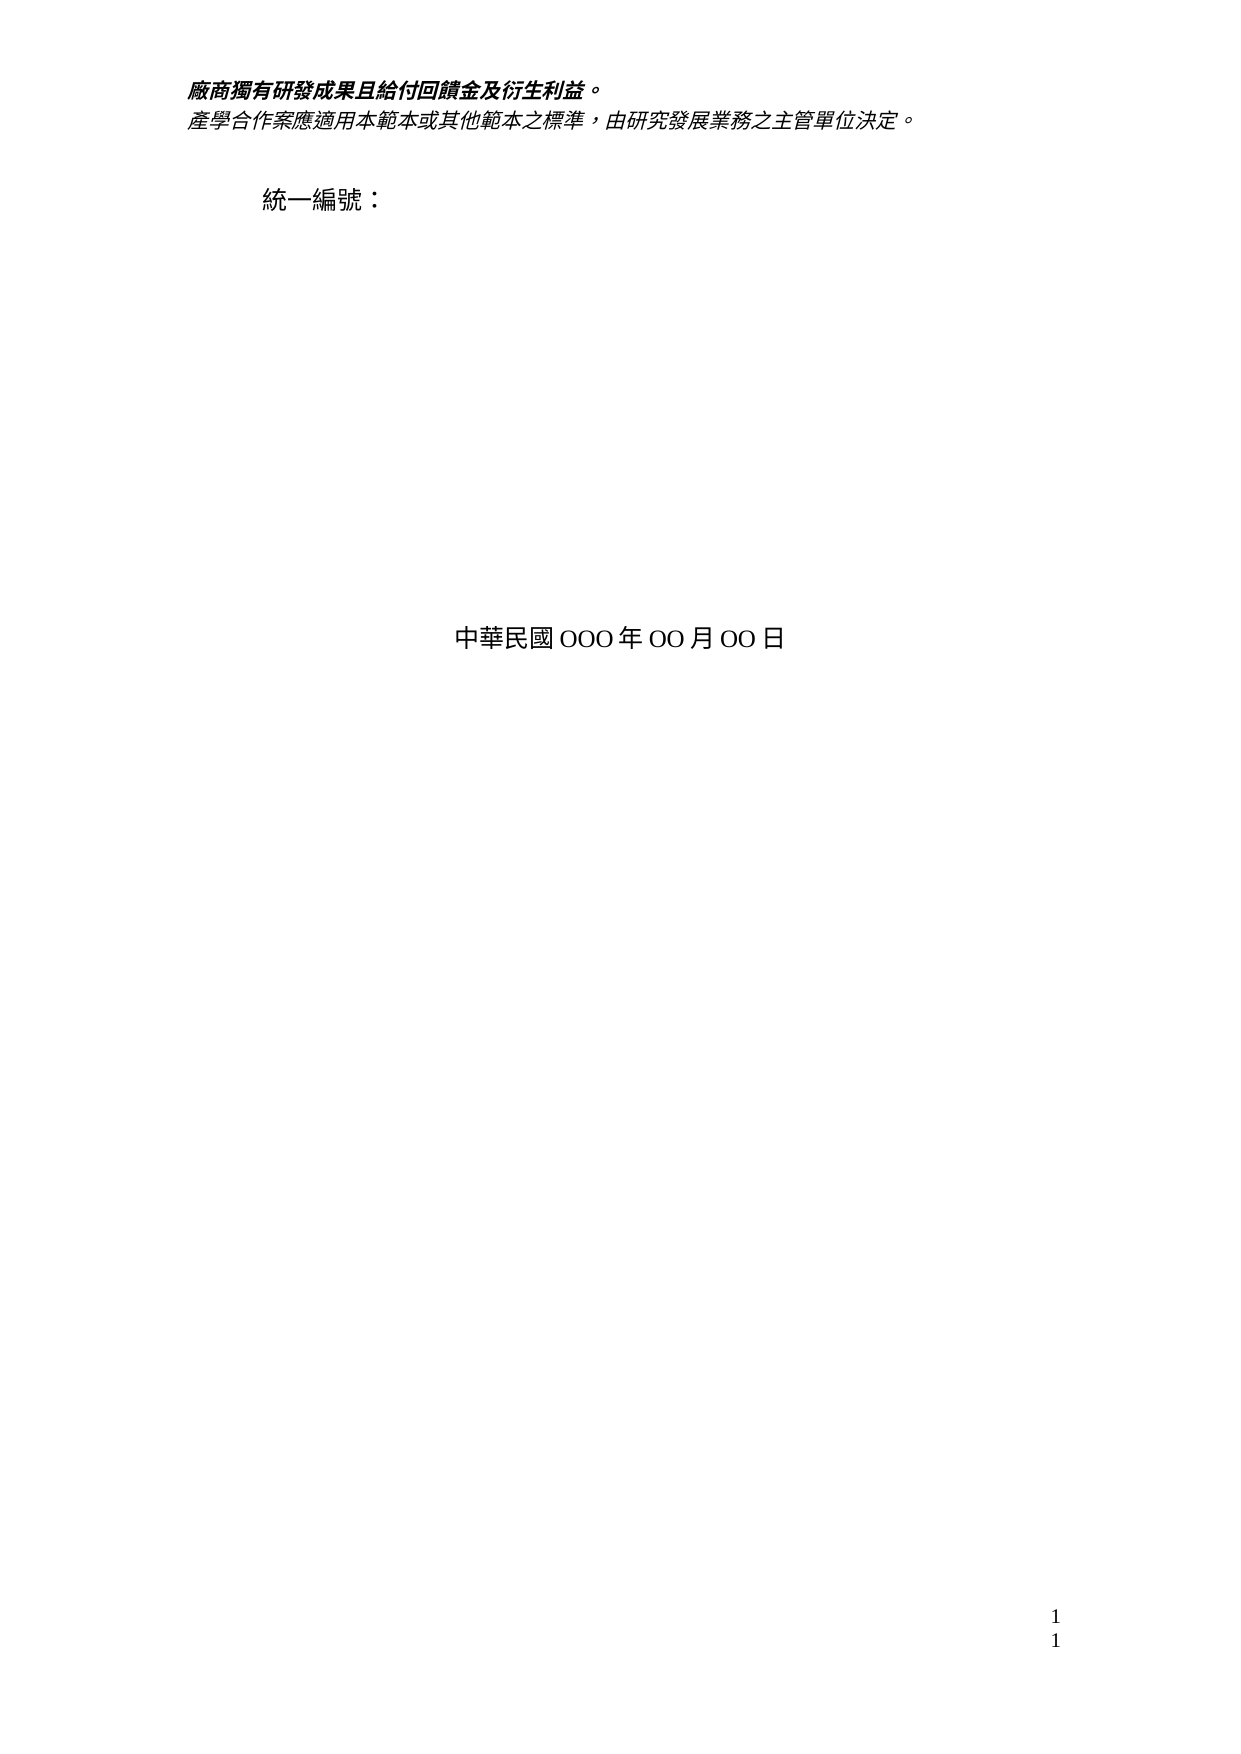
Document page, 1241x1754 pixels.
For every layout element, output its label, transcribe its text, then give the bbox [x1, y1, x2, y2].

text 中華民國OOO年OO月OO日 [187, 594, 1053, 657]
text 統一編號： [262, 157, 1053, 219]
